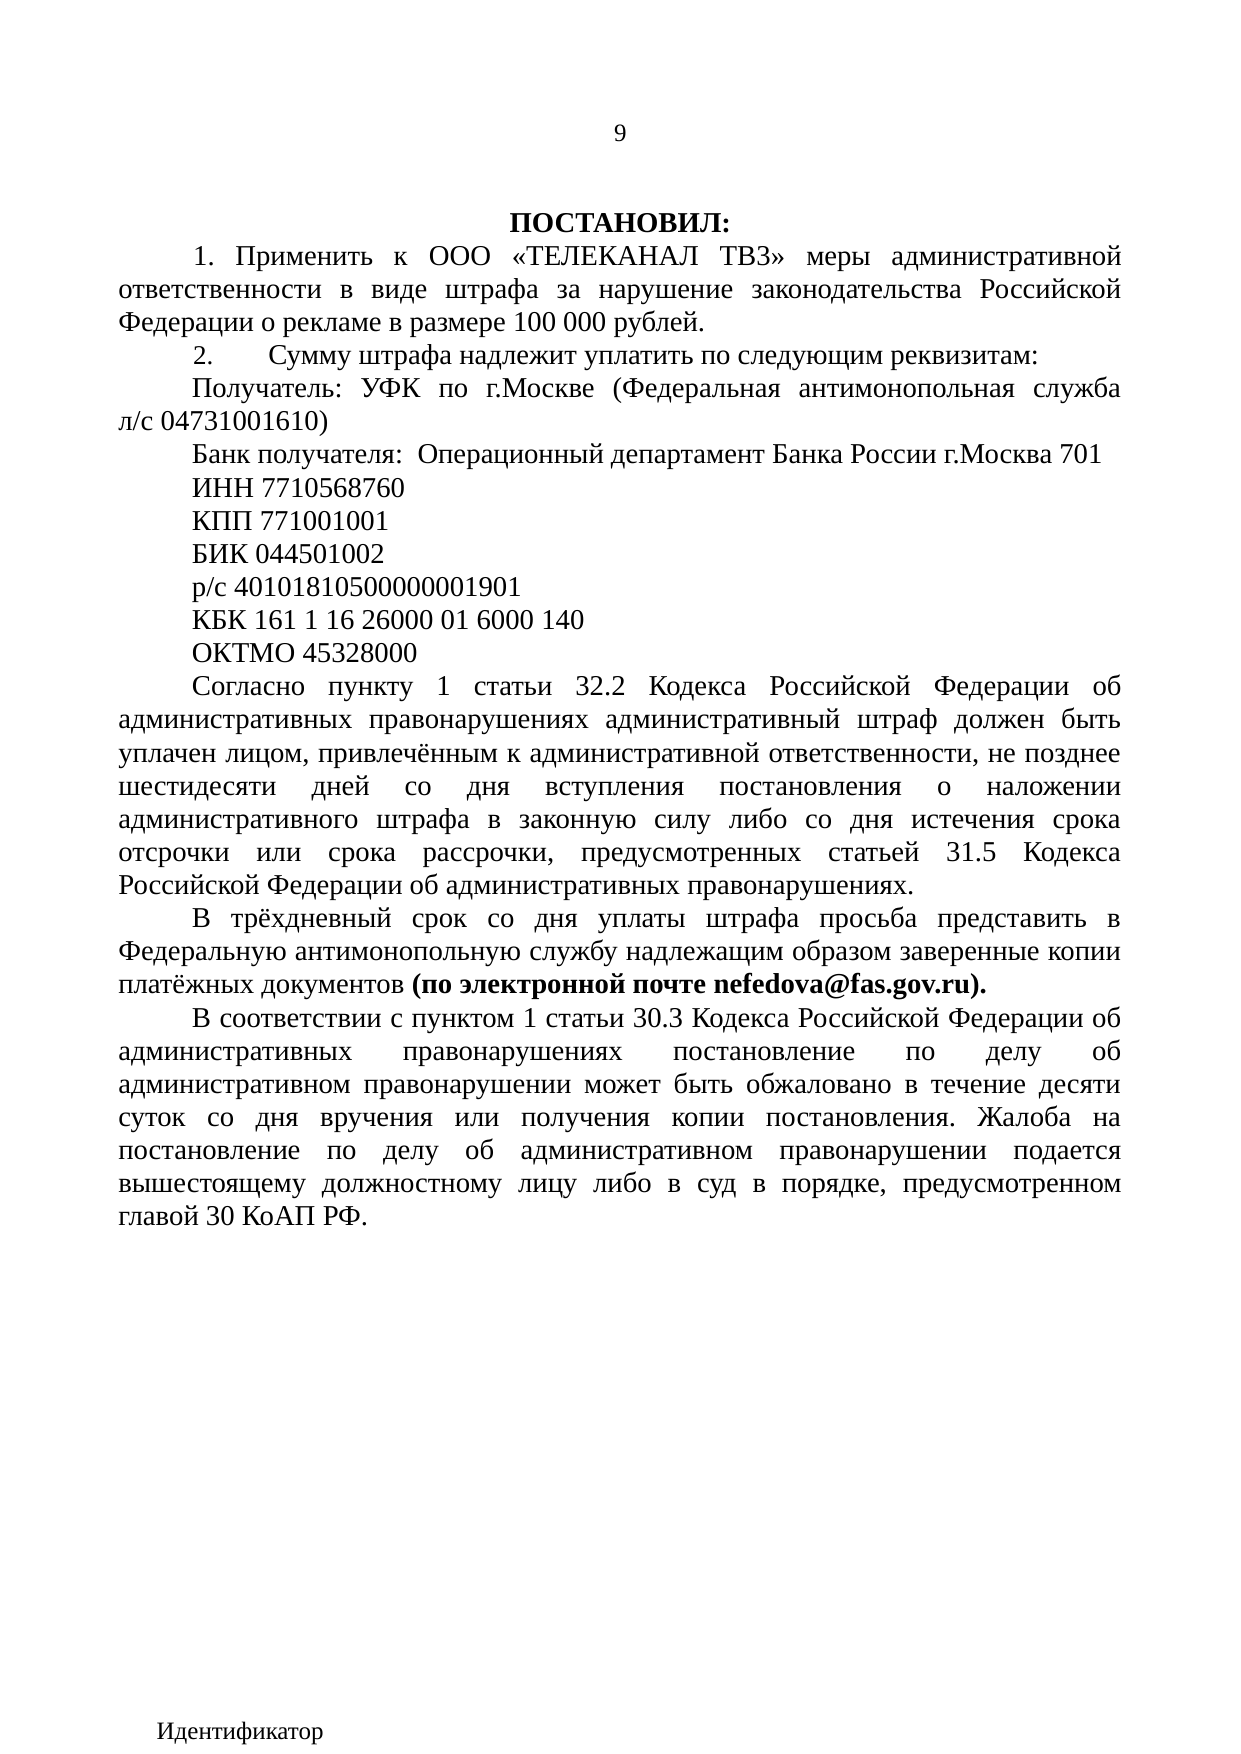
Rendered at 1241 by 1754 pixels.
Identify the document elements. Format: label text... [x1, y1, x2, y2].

list Сумму штрафа надлежит уплатить по следующим реквизитам: [118, 338, 1122, 371]
text ОКТМО 45328000 [118, 636, 1122, 669]
text БИК 044501002 [118, 536, 1122, 569]
text В трёхдневный срок со дня уплаты штрафа просьба представить в Федеральную антимонопольную службу надлежащим образом заверенные копии платёжных документов (по электронной почте nefedova@fas.gov.ru). [118, 901, 1122, 1000]
text КБК 161 1 16 26000 01 6000 140 [118, 603, 1122, 636]
text р/с 40101810500000001901 [118, 569, 1122, 603]
text Получатель: УФК по г.Москве (Федеральная антимонопольная служба л/с 04731001610) [118, 371, 1122, 437]
text В соответствии с пунктом 1 статьи 30.3 Кодекса Российской Федерации об административных правонарушениях постановление по делу об административном правонарушении может быть обжаловано в течение десяти суток со дня вручения или получения копии постановления. Жалоба на постановление по делу об административном правонарушении подается вышестоящему должностному лицу либо в суд в порядке, предусмотренном главой 30 КоАП РФ. [118, 1000, 1122, 1232]
text 1. Применить к ООО «ТЕЛЕКАНАЛ ТВ3» меры административной ответственности в виде штрафа за нарушение законодательства Российской Федерации о рекламе в размере 100 000 рублей. [118, 238, 1122, 338]
text Банк получателя: Операционный департамент Банка России г.Москва 701 [118, 437, 1122, 470]
text КПП 771001001 [118, 503, 1122, 536]
text ИНН 7710568760 [118, 470, 1122, 503]
text ПОСТАНОВИЛ: [118, 205, 1122, 238]
text Согласно пункту 1 статьи 32.2 Кодекса Российской Федерации об административных правонарушениях административный штраф должен быть уплачен лицом, привлечённым к административной ответственности, не позднее шестидесяти дней со дня вступления постановления о наложении административного штрафа в законную силу либо со дня истечения срока отсрочки или срока рассрочки, предусмотренных статьей 31.5 Кодекса Российской Федерации об административных правонарушениях. [118, 669, 1122, 901]
